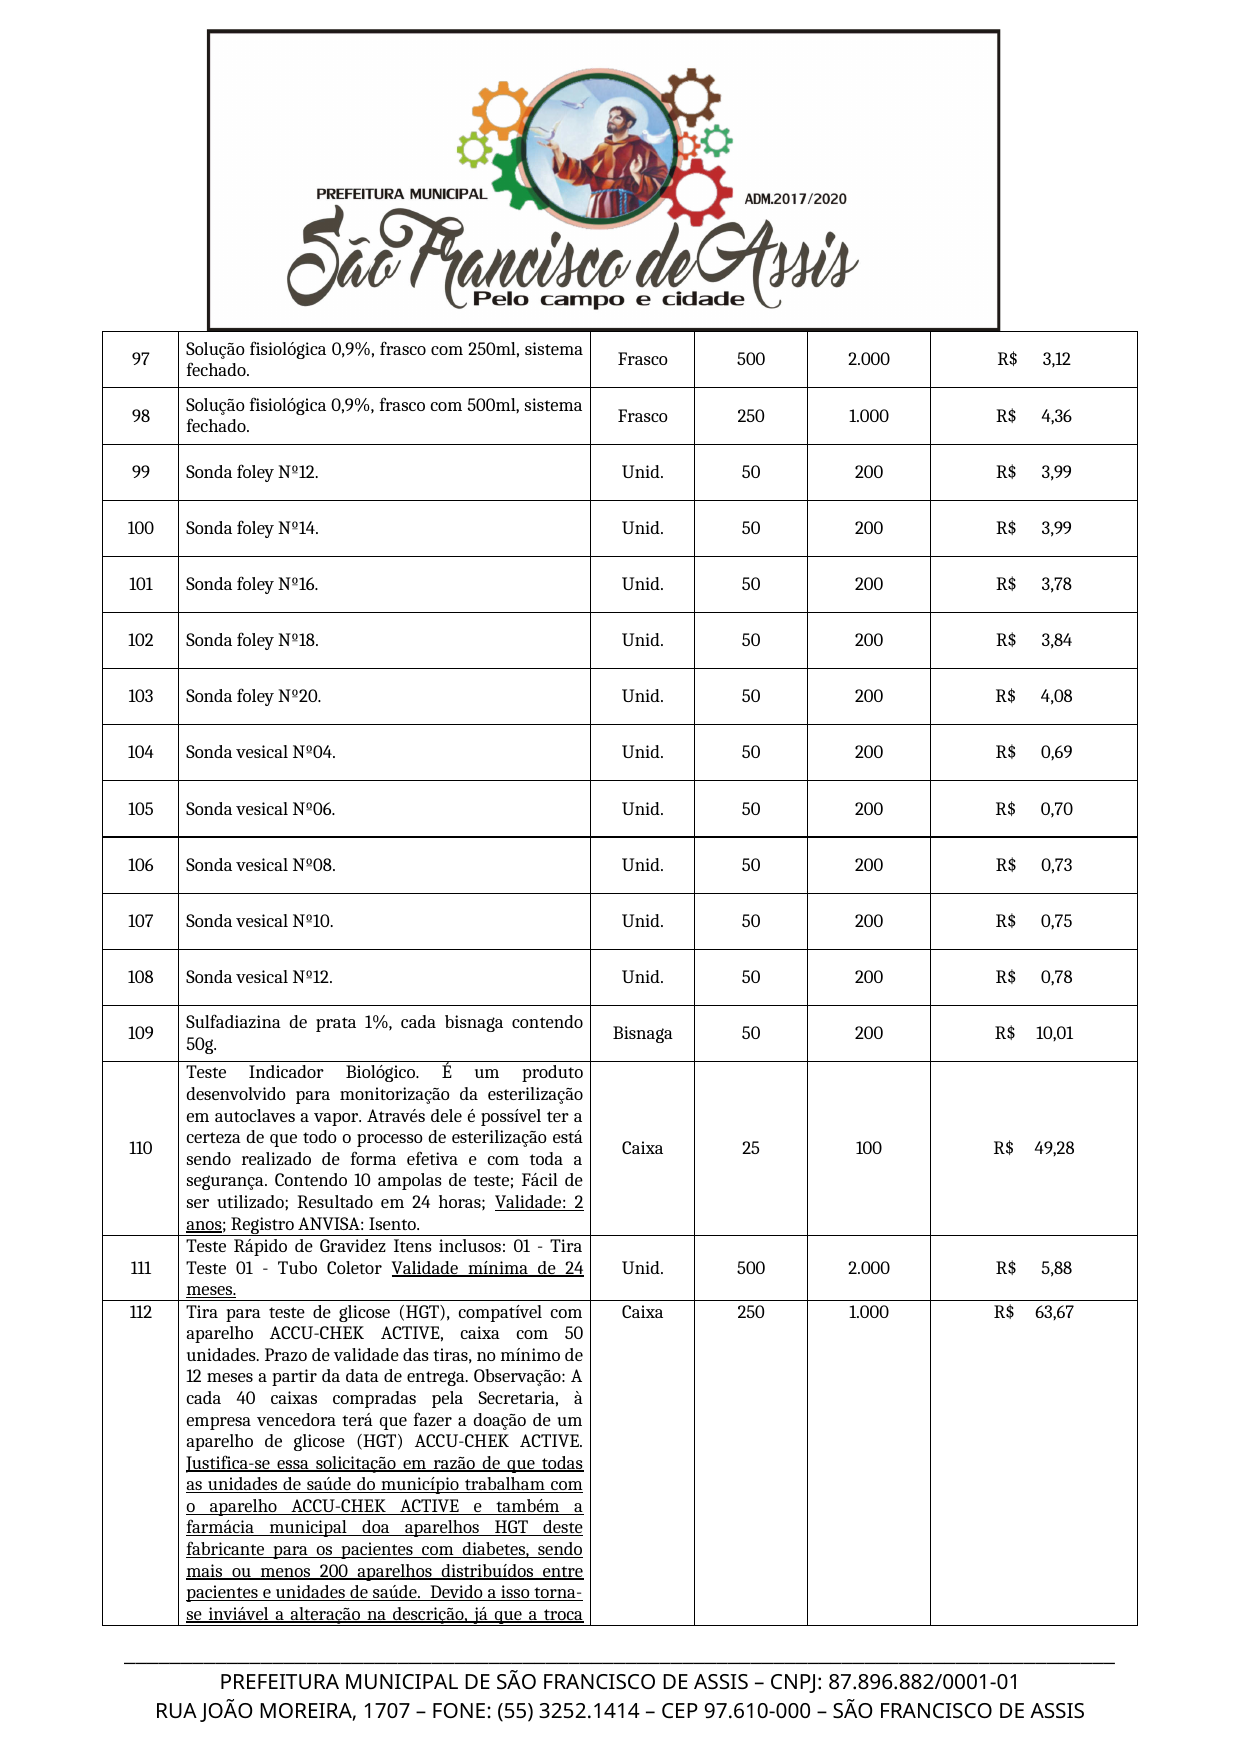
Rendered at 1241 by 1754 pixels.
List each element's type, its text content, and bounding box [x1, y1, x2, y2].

table_cell 200 [808, 613, 930, 668]
table_cell Sonda vesical Nº12. [179, 950, 590, 1005]
table_cell R$ 0,73 [931, 838, 1137, 893]
table_cell 108 [103, 950, 178, 1005]
table_cell Unid. [591, 669, 694, 724]
table_cell 2.000 [808, 1236, 930, 1300]
table_cell 111 [103, 1236, 178, 1300]
table_cell Unid. [591, 613, 694, 668]
table_cell Frasco [591, 388, 694, 443]
table_cell 250 [695, 388, 807, 443]
table_cell 100 [808, 1062, 930, 1234]
table_cell 500 [695, 1236, 807, 1300]
table_cell 200 [808, 725, 930, 780]
table_cell 100 [103, 501, 178, 556]
table_cell 103 [103, 669, 178, 724]
table_cell R$ 5,88 [931, 1236, 1137, 1300]
table_cell 25 [695, 1062, 807, 1234]
table_cell 98 [103, 388, 178, 443]
table_cell 105 [103, 781, 178, 836]
table_cell Caixa [591, 1062, 694, 1234]
table_cell 1.000 [808, 1301, 930, 1625]
table_cell 200 [808, 669, 930, 724]
table_cell Frasco [591, 332, 694, 387]
table_cell 50 [695, 950, 807, 1005]
table_cell Sonda foley Nº16. [179, 557, 590, 612]
table_cell 50 [695, 669, 807, 724]
table_cell R$ 4,36 [931, 388, 1137, 443]
table_cell R$ 3,84 [931, 613, 1137, 668]
table_cell Unid. [591, 894, 694, 949]
table_cell 50 [695, 1006, 807, 1061]
table_cell R$ 0,69 [931, 725, 1137, 780]
table_cell R$ 3,12 [931, 332, 1137, 387]
table_cell R$ 0,78 [931, 950, 1137, 1005]
table_cell 97 [103, 332, 178, 387]
table_cell 2.000 [808, 332, 930, 387]
table_cell Unid. [591, 838, 694, 893]
table_cell 50 [695, 781, 807, 836]
table_cell Unid. [591, 1236, 694, 1300]
table_cell 200 [808, 1006, 930, 1061]
table_cell 500 [695, 332, 807, 387]
table_cell Unid. [591, 725, 694, 780]
table_cell 50 [695, 725, 807, 780]
table_cell 109 [103, 1006, 178, 1061]
table_cell 200 [808, 501, 930, 556]
table_cell Unid. [591, 501, 694, 556]
table_cell 50 [695, 557, 807, 612]
table_cell 102 [103, 613, 178, 668]
table_cell 200 [808, 781, 930, 836]
table_cell 200 [808, 838, 930, 893]
table_cell 50 [695, 894, 807, 949]
table_cell R$ 3,78 [931, 557, 1137, 612]
table_cell Sonda vesical Nº10. [179, 894, 590, 949]
table_cell 1.000 [808, 388, 930, 443]
table_cell 200 [808, 950, 930, 1005]
table_cell R$ 63,67 [931, 1301, 1137, 1625]
table_cell 200 [808, 445, 930, 499]
table_cell R$ 0,75 [931, 894, 1137, 949]
table_cell 200 [808, 557, 930, 612]
table_cell Teste Rápido de Gravidez Itens inclusos: 01 - Tira Teste 01 - Tubo Coletor Validade mínima de 24 meses. [179, 1236, 590, 1300]
table_cell Sonda foley Nº12. [179, 445, 590, 499]
table_cell Unid. [591, 781, 694, 836]
table_cell 250 [695, 1301, 807, 1625]
table_cell 50 [695, 501, 807, 556]
table_cell Solução fisiológica 0,9%, frasco com 250ml, sistema fechado. [179, 332, 590, 387]
table_cell Unid. [591, 950, 694, 1005]
table_cell 50 [695, 613, 807, 668]
table_cell 110 [103, 1062, 178, 1234]
table_cell R$ 49,28 [931, 1062, 1137, 1234]
table_cell R$ 3,99 [931, 445, 1137, 499]
table_cell 101 [103, 557, 178, 612]
table_cell R$ 10,01 [931, 1006, 1137, 1061]
table_cell Sonda vesical Nº08. [179, 838, 590, 893]
table_cell Sonda vesical Nº06. [179, 781, 590, 836]
table_cell 99 [103, 445, 178, 499]
table_cell Sonda foley Nº18. [179, 613, 590, 668]
table_cell R$ 4,08 [931, 669, 1137, 724]
table_cell Teste Indicador Biológico. É um produto desenvolvido para monitorização da esterilização em autoclaves a vapor. Através dele é possível ter a certeza de que todo o processo de esterilização está sendo realizado de forma efetiva e com toda a segurança. Contendo 10 ampolas de teste; Fácil de ser utilizado; Resultado em 24 horas; Validade: 2 anos; Registro ANVISA: Isento. [179, 1062, 590, 1234]
table_cell Tira para teste de glicose (HGT), compatível com aparelho ACCU-CHEK ACTIVE, caixa com 50 unidades. Prazo de validade das tiras, no mínimo de 12 meses a partir da data de entrega. Observação: A cada 40 caixas compradas pela Secretaria, à empresa vencedora terá que fazer a doação de um aparelho de glicose (HGT) ACCU-CHEK ACTIVE. Justifica-se essa solicitação em razão de que todas as unidades de saúde do município trabalham com o aparelho ACCU-CHEK ACTIVE e também a farmácia municipal doa aparelhos HGT deste fabricante para os pacientes com diabetes, sendo mais ou menos 200 aparelhos distribuídos entre pacientes e unidades de saúde. Devido a isso torna-se inviável a alteração na descrição, já que a troca [179, 1301, 590, 1625]
table_cell R$ 0,70 [931, 781, 1137, 836]
table_cell 112 [103, 1301, 178, 1625]
table_cell Unid. [591, 445, 694, 499]
table_cell 200 [808, 894, 930, 949]
table_cell 104 [103, 725, 178, 780]
table_cell Sulfadiazina de prata 1%, cada bisnaga contendo 50g. [179, 1006, 590, 1061]
table_cell 106 [103, 838, 178, 893]
table_cell R$ 3,99 [931, 501, 1137, 556]
table_cell 50 [695, 838, 807, 893]
table_cell Bisnaga [591, 1006, 694, 1061]
table_cell 50 [695, 445, 807, 499]
table_cell Unid. [591, 557, 694, 612]
table_cell Solução fisiológica 0,9%, frasco com 500ml, sistema fechado. [179, 388, 590, 443]
table_cell Sonda vesical Nº04. [179, 725, 590, 780]
table_cell Sonda foley Nº14. [179, 501, 590, 556]
table_cell 107 [103, 894, 178, 949]
table_cell Caixa [591, 1301, 694, 1625]
table_cell Sonda foley Nº20. [179, 669, 590, 724]
